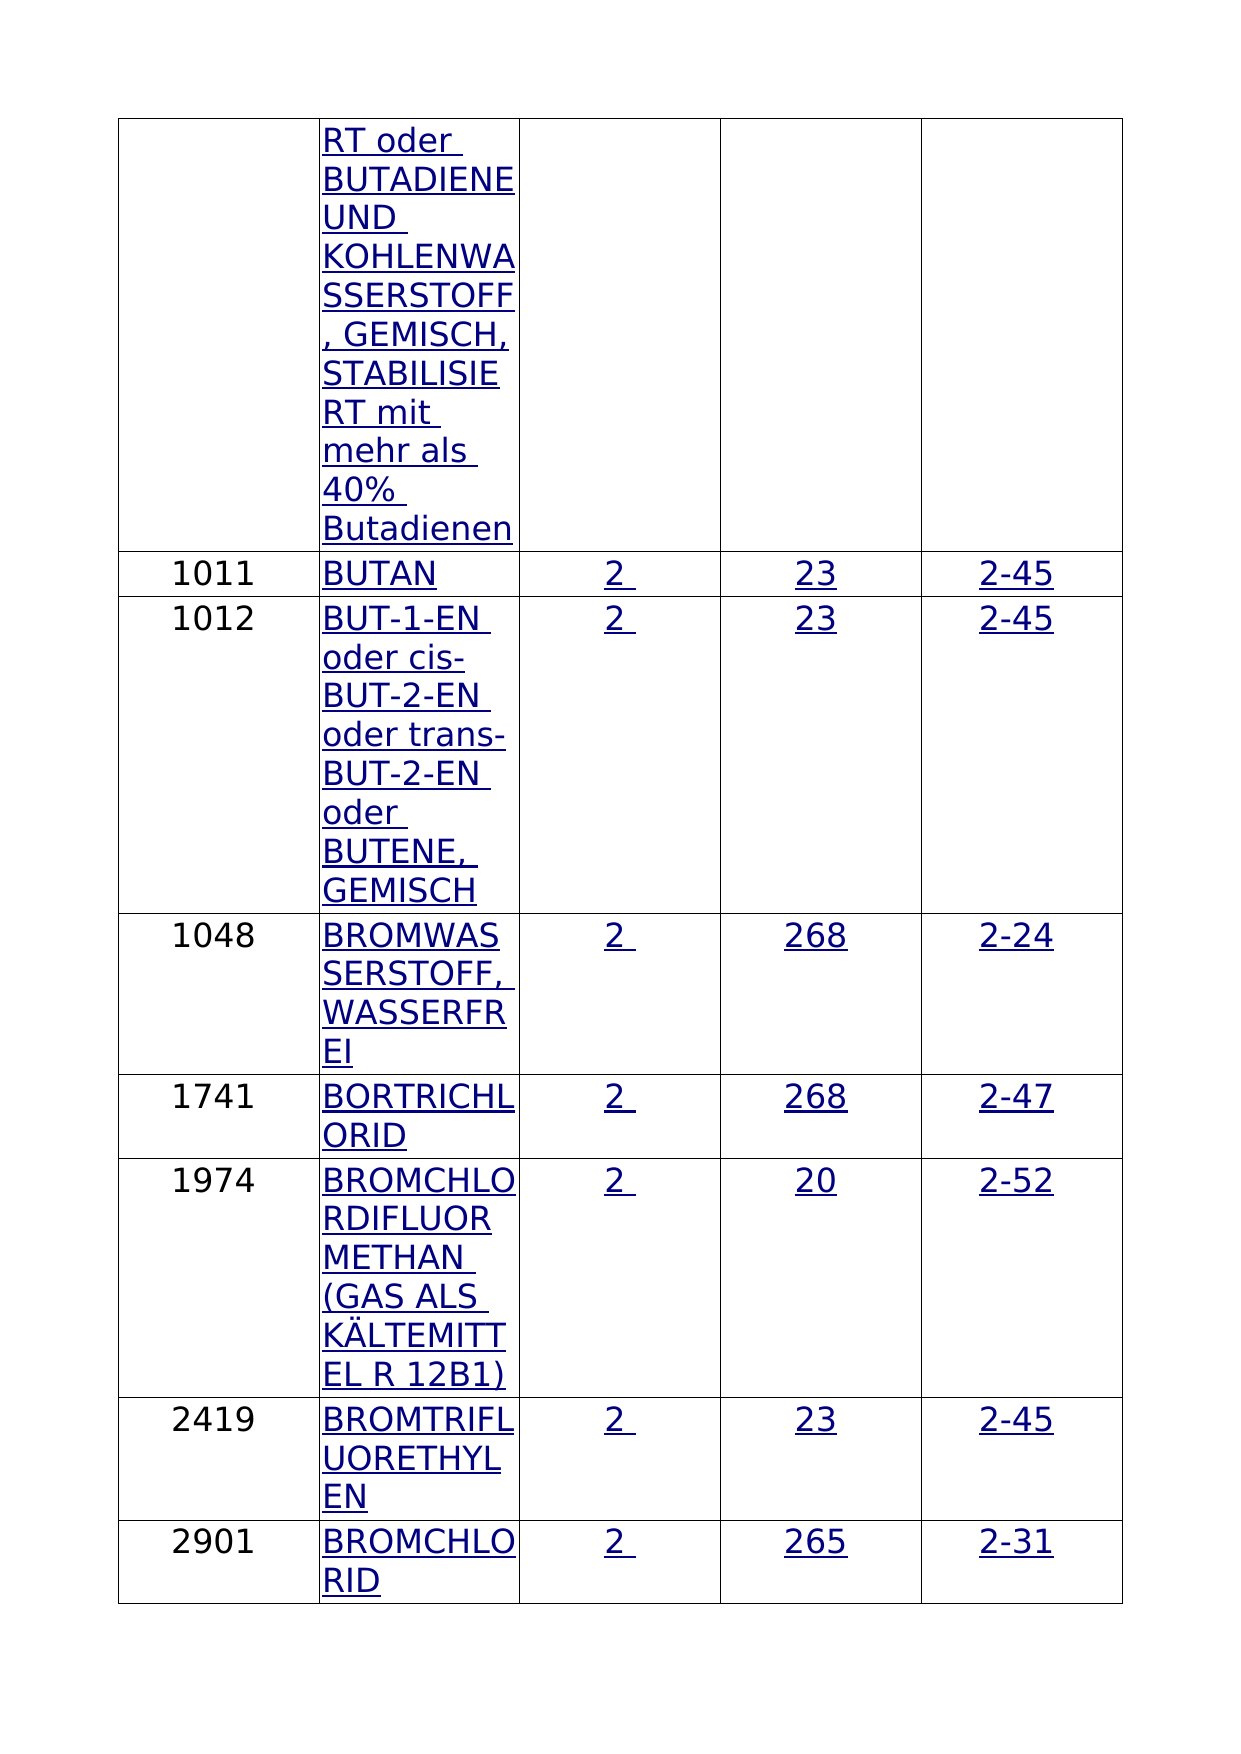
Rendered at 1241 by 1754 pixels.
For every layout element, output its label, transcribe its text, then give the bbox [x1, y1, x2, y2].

table_cell 2 [520, 1075, 720, 1158]
table_cell 268 [721, 914, 921, 1074]
table_cell 23 [721, 597, 921, 913]
table_cell BROMCHLORDIFLUORMETHAN (GAS ALS KÄLTEMITTEL R 12B1) [320, 1159, 519, 1397]
table_cell 2 [520, 914, 720, 1074]
table_cell BORTRICHLORID [320, 1075, 519, 1158]
table_cell BUTAN [320, 552, 519, 596]
table_cell 1011 [119, 552, 319, 596]
table_cell BUT-1-EN oder cis-BUT-2-EN oder trans-BUT-2-EN oder BUTENE, GEMISCH [320, 597, 519, 913]
table_cell 1974 [119, 1159, 319, 1397]
table_cell 2 [520, 1159, 720, 1397]
table_cell 2-31 [922, 1521, 1122, 1603]
table_cell 265 [721, 1521, 921, 1603]
table_cell 23 [721, 1398, 921, 1519]
table_cell [721, 119, 921, 551]
table_cell 2 [520, 1398, 720, 1519]
table_cell 268 [721, 1075, 921, 1158]
table_cell 2419 [119, 1398, 319, 1519]
table_cell BROMCHLORID [320, 1521, 519, 1603]
table_cell BROMWASSERSTOFF, WASSERFREI [320, 914, 519, 1074]
table_cell [922, 119, 1122, 551]
table_cell 1741 [119, 1075, 319, 1158]
table_cell [520, 119, 720, 551]
table_cell 2 [520, 597, 720, 913]
table_cell 2-45 [922, 1398, 1122, 1519]
table_cell RT oder BUTADIENE UND KOHLENWASSERSTOFF, GEMISCH, STABILISIERT mit mehr als 40% Butadienen [320, 119, 519, 551]
table_cell BROMTRIFLUORETHYLEN [320, 1398, 519, 1519]
table_cell 2-24 [922, 914, 1122, 1074]
table_cell [119, 119, 319, 551]
table_cell 2-45 [922, 552, 1122, 596]
table_cell 2 [520, 1521, 720, 1603]
table_cell 2901 [119, 1521, 319, 1603]
table_cell 2 [520, 552, 720, 596]
table_cell 2-45 [922, 597, 1122, 913]
table_cell 23 [721, 552, 921, 596]
table_cell 2-47 [922, 1075, 1122, 1158]
table_cell 1048 [119, 914, 319, 1074]
table_cell 2-52 [922, 1159, 1122, 1397]
table_cell 1012 [119, 597, 319, 913]
table_cell 20 [721, 1159, 921, 1397]
